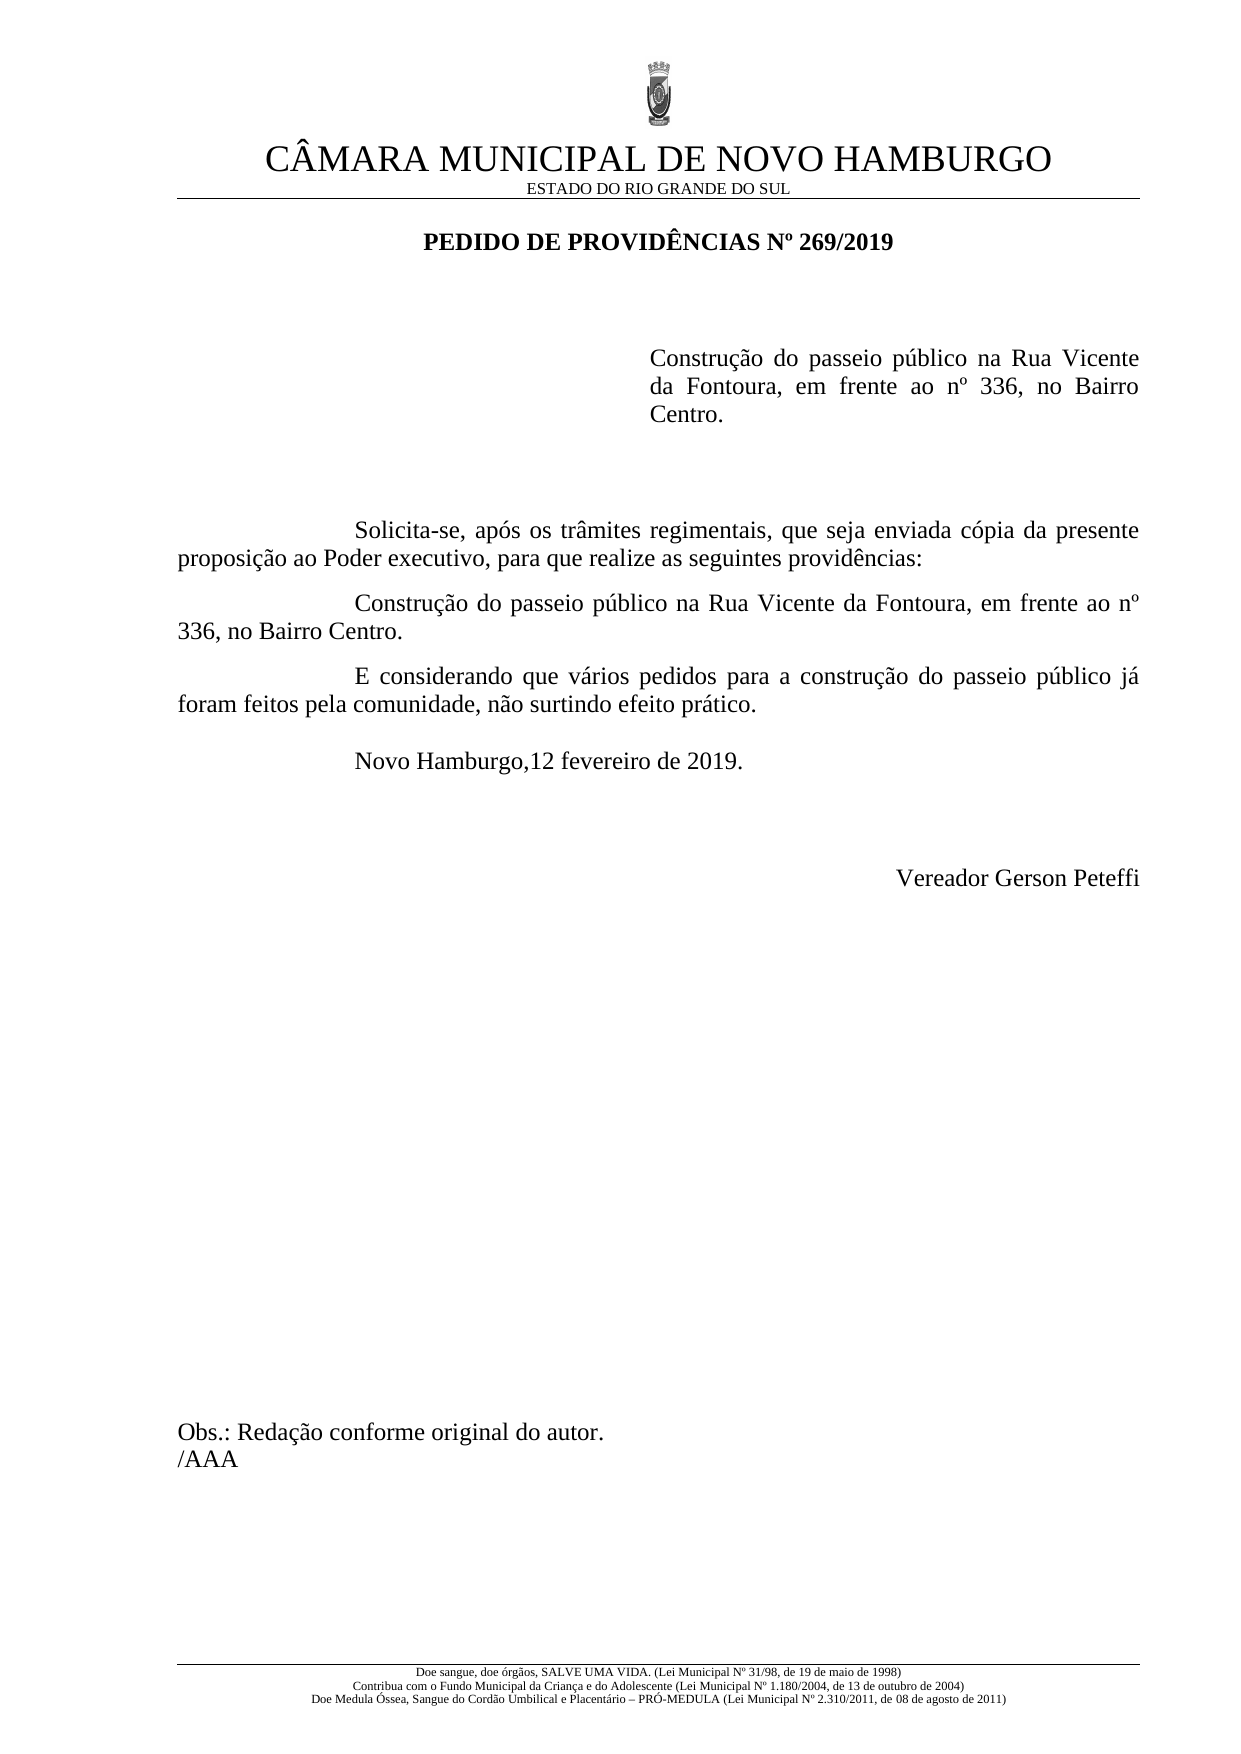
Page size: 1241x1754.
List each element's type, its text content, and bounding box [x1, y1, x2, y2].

text Novo Hamburgo,12 fevereiro de 2019. [177, 747, 1140, 775]
text /AAA [177, 1446, 1140, 1473]
text Vereador Gerson Peteffi [177, 864, 1140, 891]
text Construção do passeio público na Rua Vicente da Fontoura, em frente ao nº 336, no Bairro Centro. [649, 344, 1140, 428]
text PEDIDO DE PROVIDÊNCIAS Nº 269/2019 [177, 228, 1140, 256]
text E considerando que vários pedidos para a construção do passeio público já foram feitos pela comunidade, não surtindo efeito prático. [177, 662, 1140, 718]
text Obs.: Redação conforme original do autor. [177, 1418, 1140, 1446]
text Solicita-se, após os trâmites regimentais, que seja enviada cópia da presente proposição ao Poder executivo, para que realize as seguintes providências: [177, 516, 1140, 572]
text Construção do passeio público na Rua Vicente da Fontoura, em frente ao nº 336, no Bairro Centro. [177, 589, 1140, 645]
